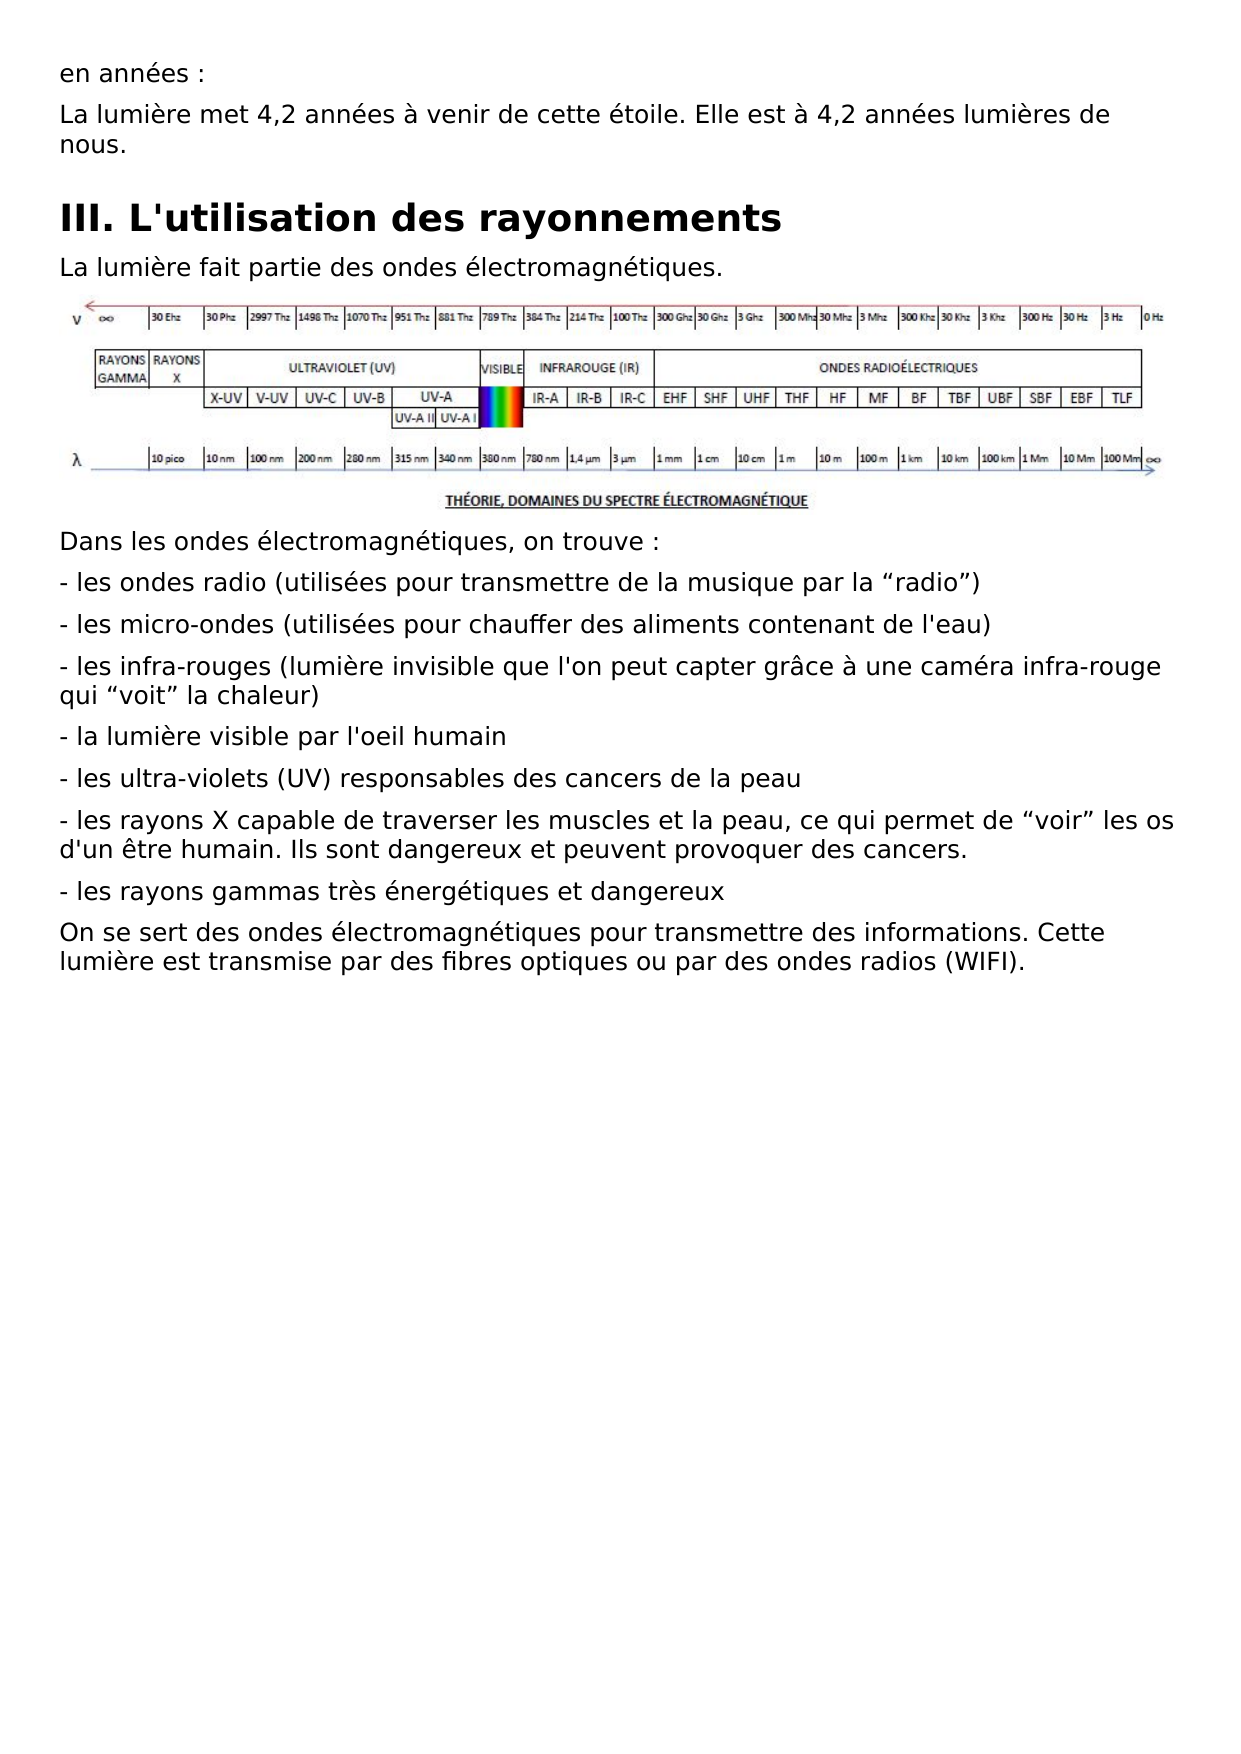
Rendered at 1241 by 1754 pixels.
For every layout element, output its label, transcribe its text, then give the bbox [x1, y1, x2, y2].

subtitle III. L'utilisation des rayonnements [59, 197, 1181, 240]
text - les rayons X capable de traverser les muscles et la peau, ce qui permet de “voir” les os d'un être humain. Ils sont dangereux et peuvent provoquer des cancers. [59, 806, 1181, 864]
picture [59, 294, 1182, 515]
text - les micro-ondes (utilisées pour chauffer des aliments contenant de l'eau) [59, 610, 1181, 639]
text On se sert des ondes électromagnétiques pour transmettre des informations. Cette lumière est transmise par des fibres optiques ou par des ondes radios (WIFI). [59, 918, 1181, 977]
text - les ondes radio (utilisées pour transmettre de la musique par la “radio”) [59, 568, 1181, 597]
text - les rayons gammas très énergétiques et dangereux [59, 877, 1181, 906]
text - les infra-rouges (lumière invisible que l'on peut capter grâce à une caméra infra-rouge qui “voit” la chaleur) [59, 652, 1181, 710]
text - la lumière visible par l'oeil humain [59, 722, 1181, 752]
text La lumière met 4,2 années à venir de cette étoile. Elle est à 4,2 années lumières de nous. [59, 101, 1181, 159]
text - les ultra-violets (UV) responsables des cancers de la peau [59, 764, 1181, 793]
text Dans les ondes électromagnétiques, on trouve : [59, 527, 1181, 556]
text La lumière fait partie des ondes électromagnétiques. [59, 253, 1181, 282]
text en années : [59, 59, 1181, 88]
